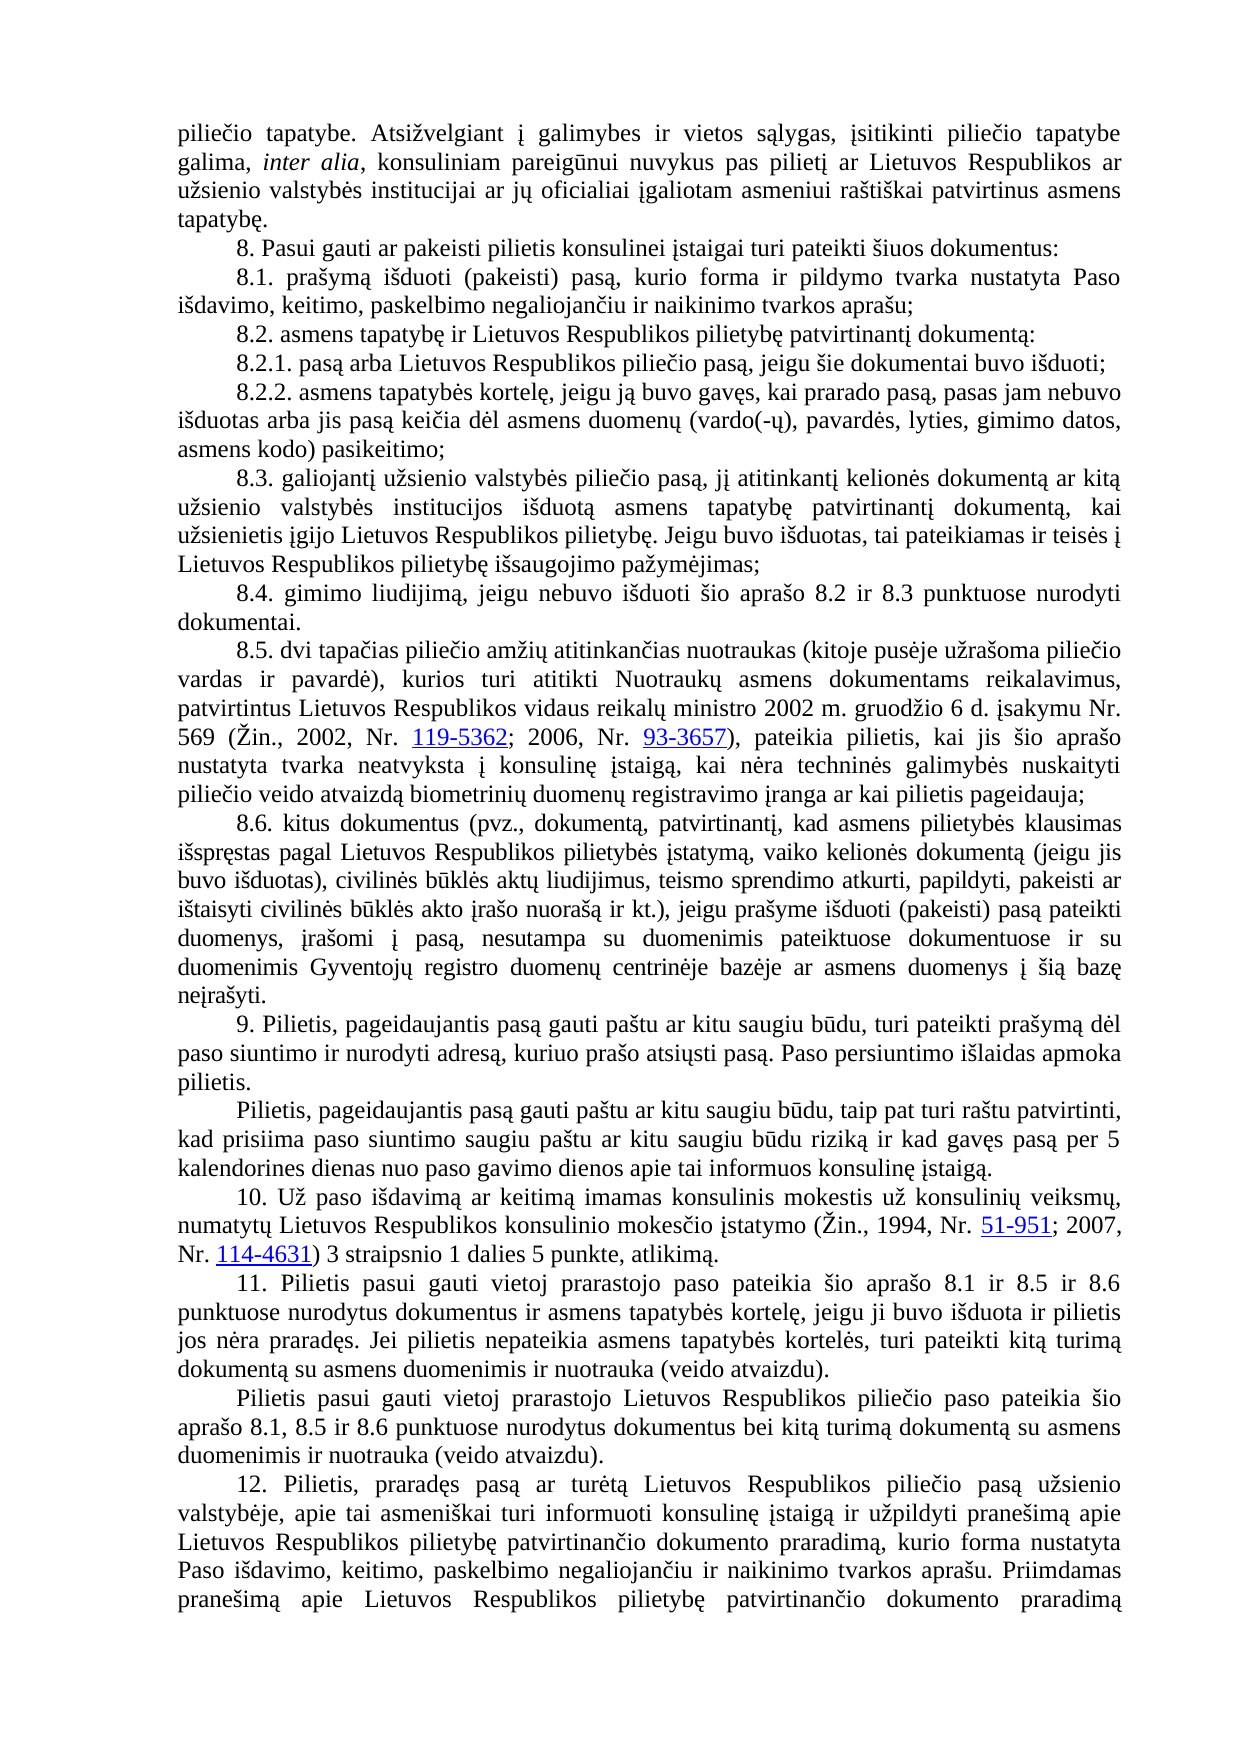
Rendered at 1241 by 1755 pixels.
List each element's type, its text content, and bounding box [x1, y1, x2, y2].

text 8.2.2. asmens tapatybės kortelę, jeigu ją buvo gavęs, kai prarado pasą, pasas jam nebuvo išduotas arba jis pasą keičia dėl asmens duomenų (vardo(-ų), pavardės, lyties, gimimo datos, asmens kodo) pasikeitimo; [177, 377, 1122, 463]
text 8.5. dvi tapačias piliečio amžių atitinkančias nuotraukas (kitoje pusėje užrašoma piliečio vardas ir pavardė), kurios turi atitikti Nuotraukų asmens dokumentams reikalavimus, patvirtintus Lietuvos Respublikos vidaus reikalų ministro 2002 m. gruodžio 6 d. įsakymu Nr. 569 (Žin., 2002, Nr. 119-5362; 2006, Nr. 93-3657), pateikia pilietis, kai jis šio aprašo nustatyta tvarka neatvyksta į konsulinę įstaigą, kai nėra techninės galimybės nuskaityti piliečio veido atvaizdą biometrinių duomenų registravimo įranga ar kai pilietis pageidauja; [177, 636, 1122, 808]
text 8.2.1. pasą arba Lietuvos Respublikos piliečio pasą, jeigu šie dokumentai buvo išduoti; [177, 348, 1122, 377]
text 12. Pilietis, praradęs pasą ar turėtą Lietuvos Respublikos piliečio pasą užsienio valstybėje, apie tai asmeniškai turi informuoti konsulinę įstaigą ir užpildyti pranešimą apie Lietuvos Respublikos pilietybę patvirtinančio dokumento praradimą, kurio forma nustatyta Paso išdavimo, keitimo, paskelbimo negaliojančiu ir naikinimo tvarkos aprašu. Priimdamas pranešimą apie Lietuvos Respublikos pilietybę patvirtinančio dokumento praradimą [177, 1469, 1122, 1613]
text 8.2. asmens tapatybę ir Lietuvos Respublikos pilietybę patvirtinantį dokumentą: [177, 319, 1122, 348]
text Pilietis, pageidaujantis pasą gauti paštu ar kitu saugiu būdu, taip pat turi raštu patvirtinti, kad prisiima paso siuntimo saugiu paštu ar kitu saugiu būdu riziką ir kad gavęs pasą per 5 kalendorines dienas nuo paso gavimo dienos apie tai informuos konsulinę įstaigą. [177, 1096, 1122, 1182]
text Pilietis pasui gauti vietoj prarastojo Lietuvos Respublikos piliečio paso pateikia šio aprašo 8.1, 8.5 ir 8.6 punktuose nurodytus dokumentus bei kitą turimą dokumentą su asmens duomenimis ir nuotrauka (veido atvaizdu). [177, 1383, 1122, 1469]
text piliečio tapatybe. Atsižvelgiant į galimybes ir vietos sąlygas, įsitikinti piliečio tapatybe galima, inter alia, konsuliniam pareigūnui nuvykus pas pilietį ar Lietuvos Respublikos ar užsienio valstybės institucijai ar jų oficialiai įgaliotam asmeniui raštiškai patvirtinus asmens tapatybę. [177, 118, 1122, 233]
text 8.3. galiojantį užsienio valstybės piliečio pasą, jį atitinkantį kelionės dokumentą ar kitą užsienio valstybės institucijos išduotą asmens tapatybę patvirtinantį dokumentą, kai užsienietis įgijo Lietuvos Respublikos pilietybę. Jeigu buvo išduotas, tai pateikiamas ir teisės į Lietuvos Respublikos pilietybę išsaugojimo pažymėjimas; [177, 463, 1122, 578]
text 11. Pilietis pasui gauti vietoj prarastojo paso pateikia šio aprašo 8.1 ir 8.5 ir 8.6 punktuose nurodytus dokumentus ir asmens tapatybės kortelę, jeigu ji buvo išduota ir pilietis jos nėra praradęs. Jei pilietis nepateikia asmens tapatybės kortelės, turi pateikti kitą turimą dokumentą su asmens duomenimis ir nuotrauka (veido atvaizdu). [177, 1268, 1122, 1383]
text 8.1. prašymą išduoti (pakeisti) pasą, kurio forma ir pildymo tvarka nustatyta Paso išdavimo, keitimo, paskelbimo negaliojančiu ir naikinimo tvarkos aprašu; [177, 262, 1122, 319]
text 8.4. gimimo liudijimą, jeigu nebuvo išduoti šio aprašo 8.2 ir 8.3 punktuose nurodyti dokumentai. [177, 578, 1122, 636]
text 9. Pilietis, pageidaujantis pasą gauti paštu ar kitu saugiu būdu, turi pateikti prašymą dėl paso siuntimo ir nurodyti adresą, kuriuo prašo atsiųsti pasą. Paso persiuntimo išlaidas apmoka pilietis. [177, 1009, 1122, 1096]
text 8.6. kitus dokumentus (pvz., dokumentą, patvirtinantį, kad asmens pilietybės klausimas išspręstas pagal Lietuvos Respublikos pilietybės įstatymą, vaiko kelionės dokumentą (jeigu jis buvo išduotas), civilinės būklės aktų liudijimus, teismo sprendimo atkurti, papildyti, pakeisti ar ištaisyti civilinės būklės akto įrašo nuorašą ir kt.), jeigu prašyme išduoti (pakeisti) pasą pateikti duomenys, įrašomi į pasą, nesutampa su duomenimis pateiktuose dokumentuose ir su duomenimis Gyventojų registro duomenų centrinėje bazėje ar asmens duomenys į šią bazę neįrašyti. [177, 808, 1122, 1009]
text 10. Už paso išdavimą ar keitimą imamas konsulinis mokestis už konsulinių veiksmų, numatytų Lietuvos Respublikos konsulinio mokesčio įstatymo (Žin., 1994, Nr. 51-951; 2007, Nr. 114-4631) 3 straipsnio 1 dalies 5 punkte, atlikimą. [177, 1182, 1122, 1268]
text 8. Pasui gauti ar pakeisti pilietis konsulinei įstaigai turi pateikti šiuos dokumentus: [177, 233, 1122, 262]
